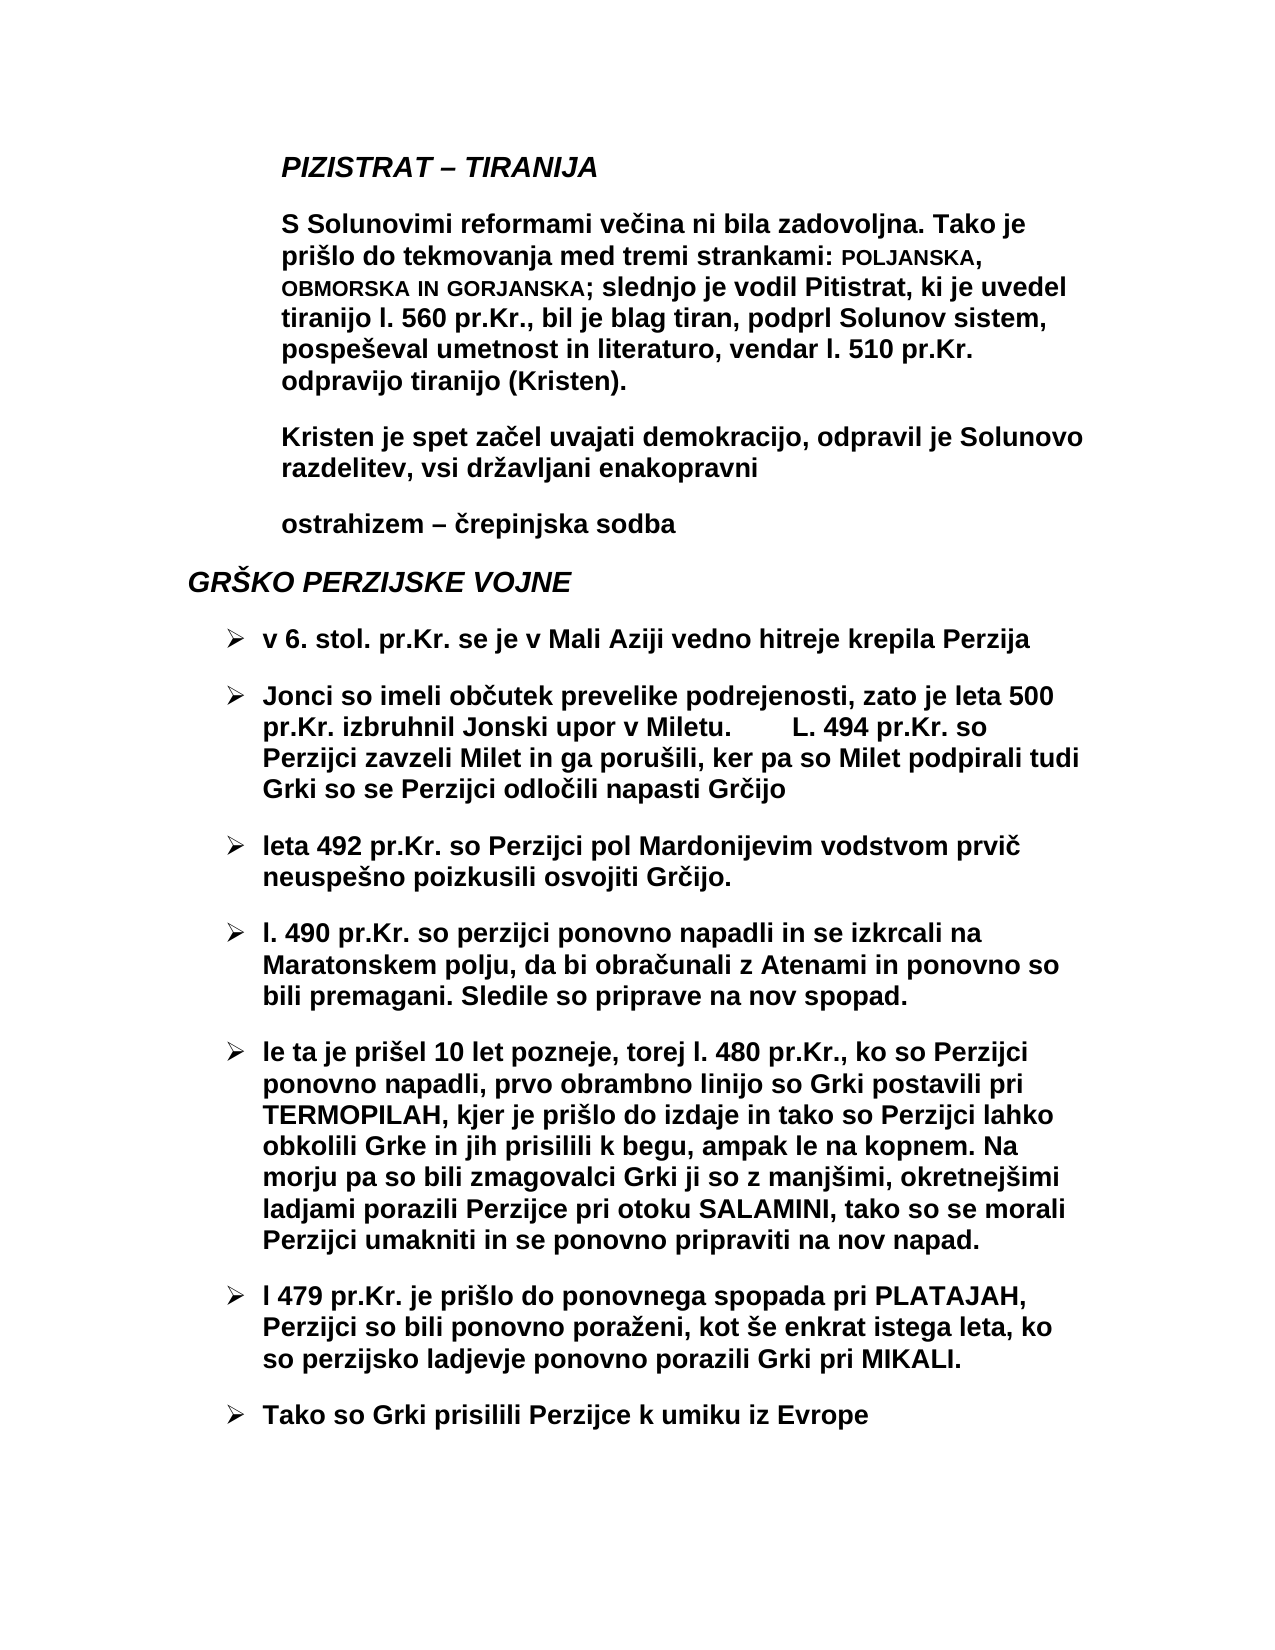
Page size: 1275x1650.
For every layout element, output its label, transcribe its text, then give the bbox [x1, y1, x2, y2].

subtitle Kristen je spet začel uvajati demokracijo, odpravil je Solunovo razdelitev, vsi državljani enakopravni [281, 421, 1087, 483]
subtitle Tako so Grki prisilili Perzijce k umiku iz Evrope [225, 1399, 1087, 1430]
subtitle v 6. stol. pr.Kr. se je v Mali Aziji vedno hitreje krepila Perzija [225, 623, 1087, 655]
subtitle l 479 pr.Kr. je prišlo do ponovnega spopada pri PLATAJAH, Perzijci so bili ponovno poraženi, kot še enkrat istega leta, ko so perzijsko ladjevje ponovno porazili Grki pri MIKALI. [225, 1280, 1087, 1374]
subtitle Jonci so imeli občutek prevelike podrejenosti, zato je leta 500 pr.Kr. izbruhnil Jonski upor v Miletu. L. 494 pr.Kr. so Perzijci zavzeli Milet in ga porušili, ker pa so Milet podpirali tudi Grki so se Perzijci odločili napasti Grčijo [225, 680, 1087, 805]
subtitle le ta je prišel 10 let pozneje, torej l. 480 pr.Kr., ko so Perzijci ponovno napadli, prvo obrambno linijo so Grki postavili pri TERMOPILAH, kjer je prišlo do izdaje in tako so Perzijci lahko obkolili Grke in jih prisilili k begu, ampak le na kopnem. Na morju pa so bili zmagovalci Grki ji so z manjšimi, okretnejšimi ladjami porazili Perzijce pri otoku SALAMINI, tako so se morali Perzijci umakniti in se ponovno pripraviti na nov napad. [225, 1036, 1087, 1255]
subtitle ostrahizem – črepinjska sodba [281, 508, 1087, 540]
subtitle PIZISTRAT – TIRANIJA [281, 150, 1087, 183]
subtitle l. 490 pr.Kr. so perzijci ponovno napadli in se izkrcali na Maratonskem polju, da bi obračunali z Atenami in ponovno so bili premagani. Sledile so priprave na nov spopad. [225, 917, 1087, 1011]
subtitle GRŠKO PERZIJSKE VOJNE [187, 565, 1087, 598]
subtitle leta 492 pr.Kr. so Perzijci pol Mardonijevim vodstvom prvič neuspešno poizkusili osvojiti Grčijo. [225, 830, 1087, 892]
subtitle S Solunovimi reformami večina ni bila zadovoljna. Tako je prišlo do tekmovanja med tremi strankami: poljanska, obmorska in gorjanska; slednjo je vodil Pitistrat, ki je uvedel tiranijo l. 560 pr.Kr., bil je blag tiran, podprl Solunov sistem, pospeševal umetnost in literaturo, vendar l. 510 pr.Kr. odpravijo tiranijo (Kristen). [281, 208, 1087, 396]
